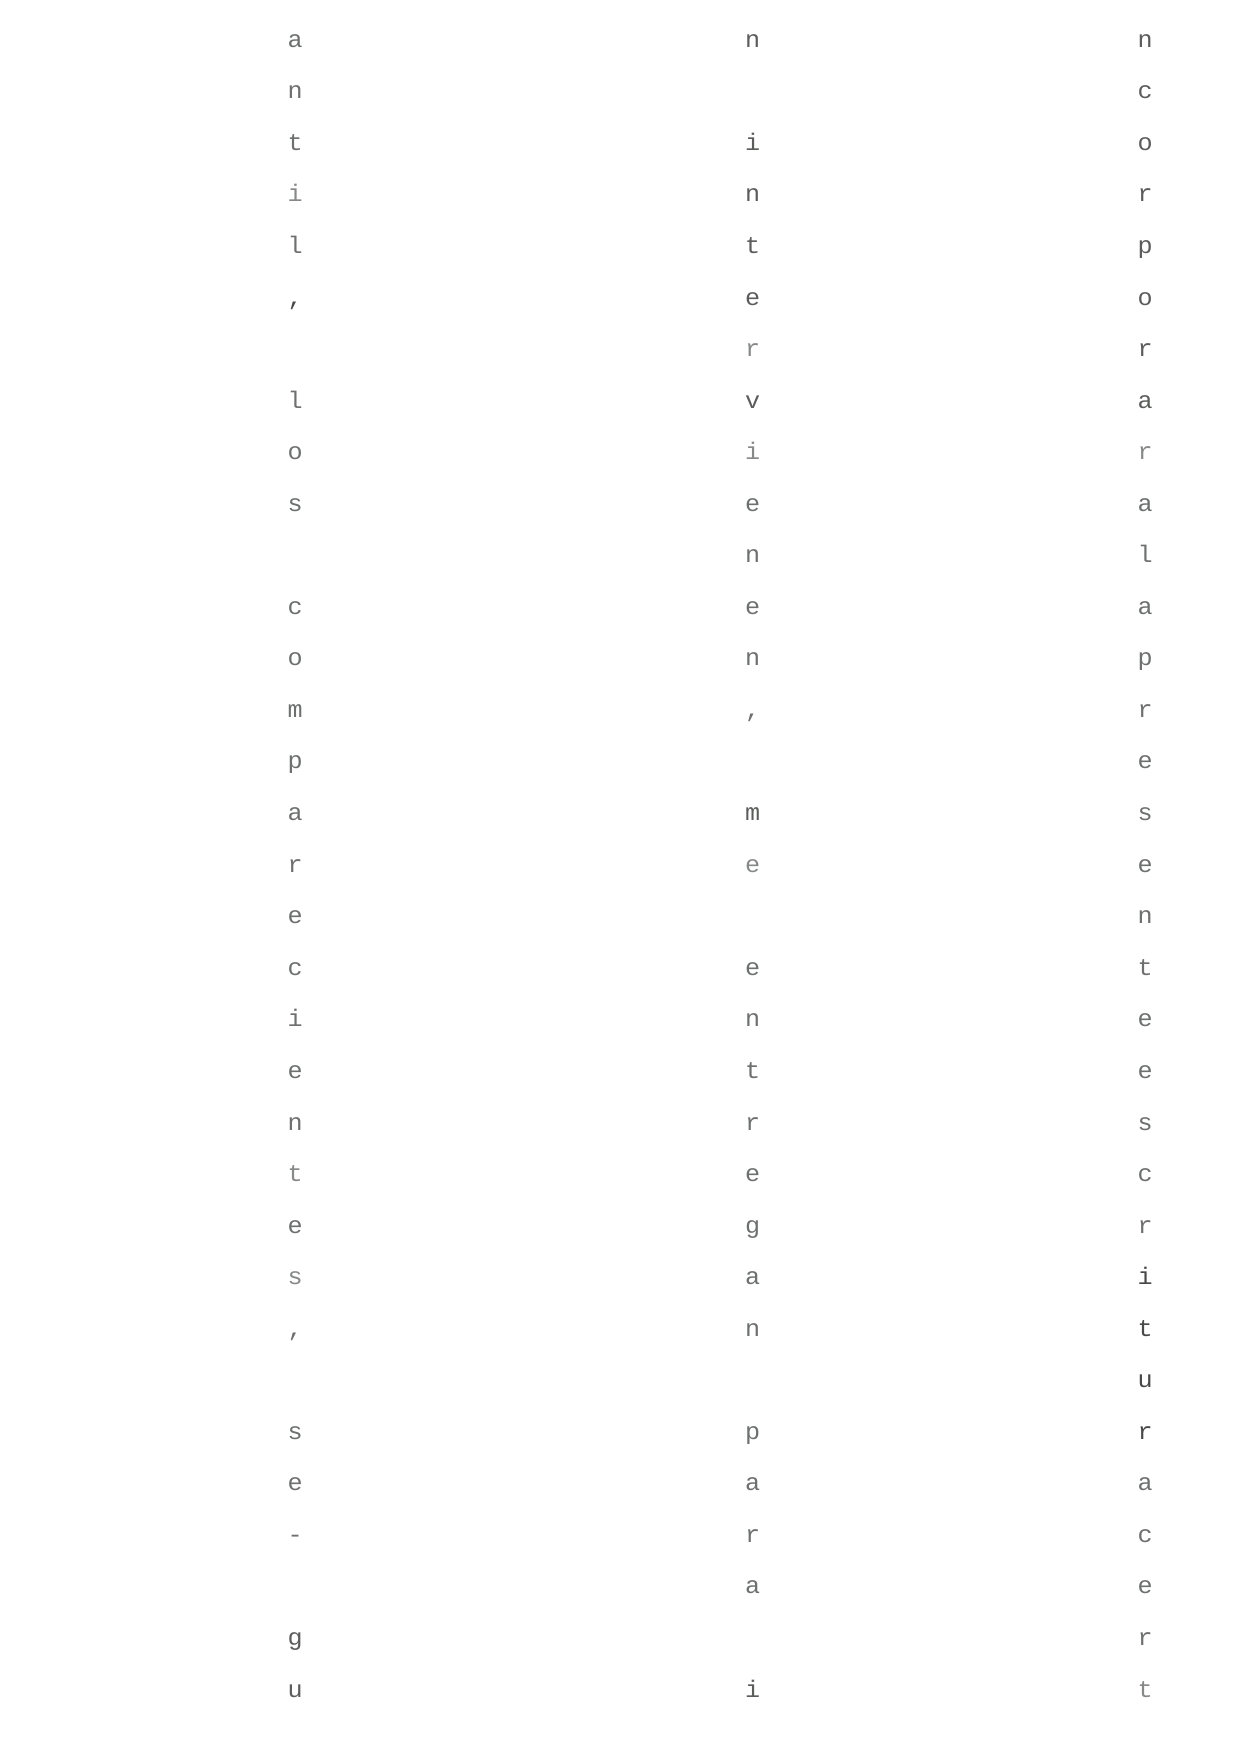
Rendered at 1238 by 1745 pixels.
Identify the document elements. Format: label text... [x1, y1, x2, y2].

text En cumplimiento del articulo 133 del Reglamen­ to del Registro Mercantil, los comparecientes, se­ gun intervienen, me entregan para incorporar a la presente escritura certificado de Tasaci6n, expedi­ do por Don Eliseo M. Hernandez Peraza, de fecha 3 [1137, 27, 1155, 1704]
